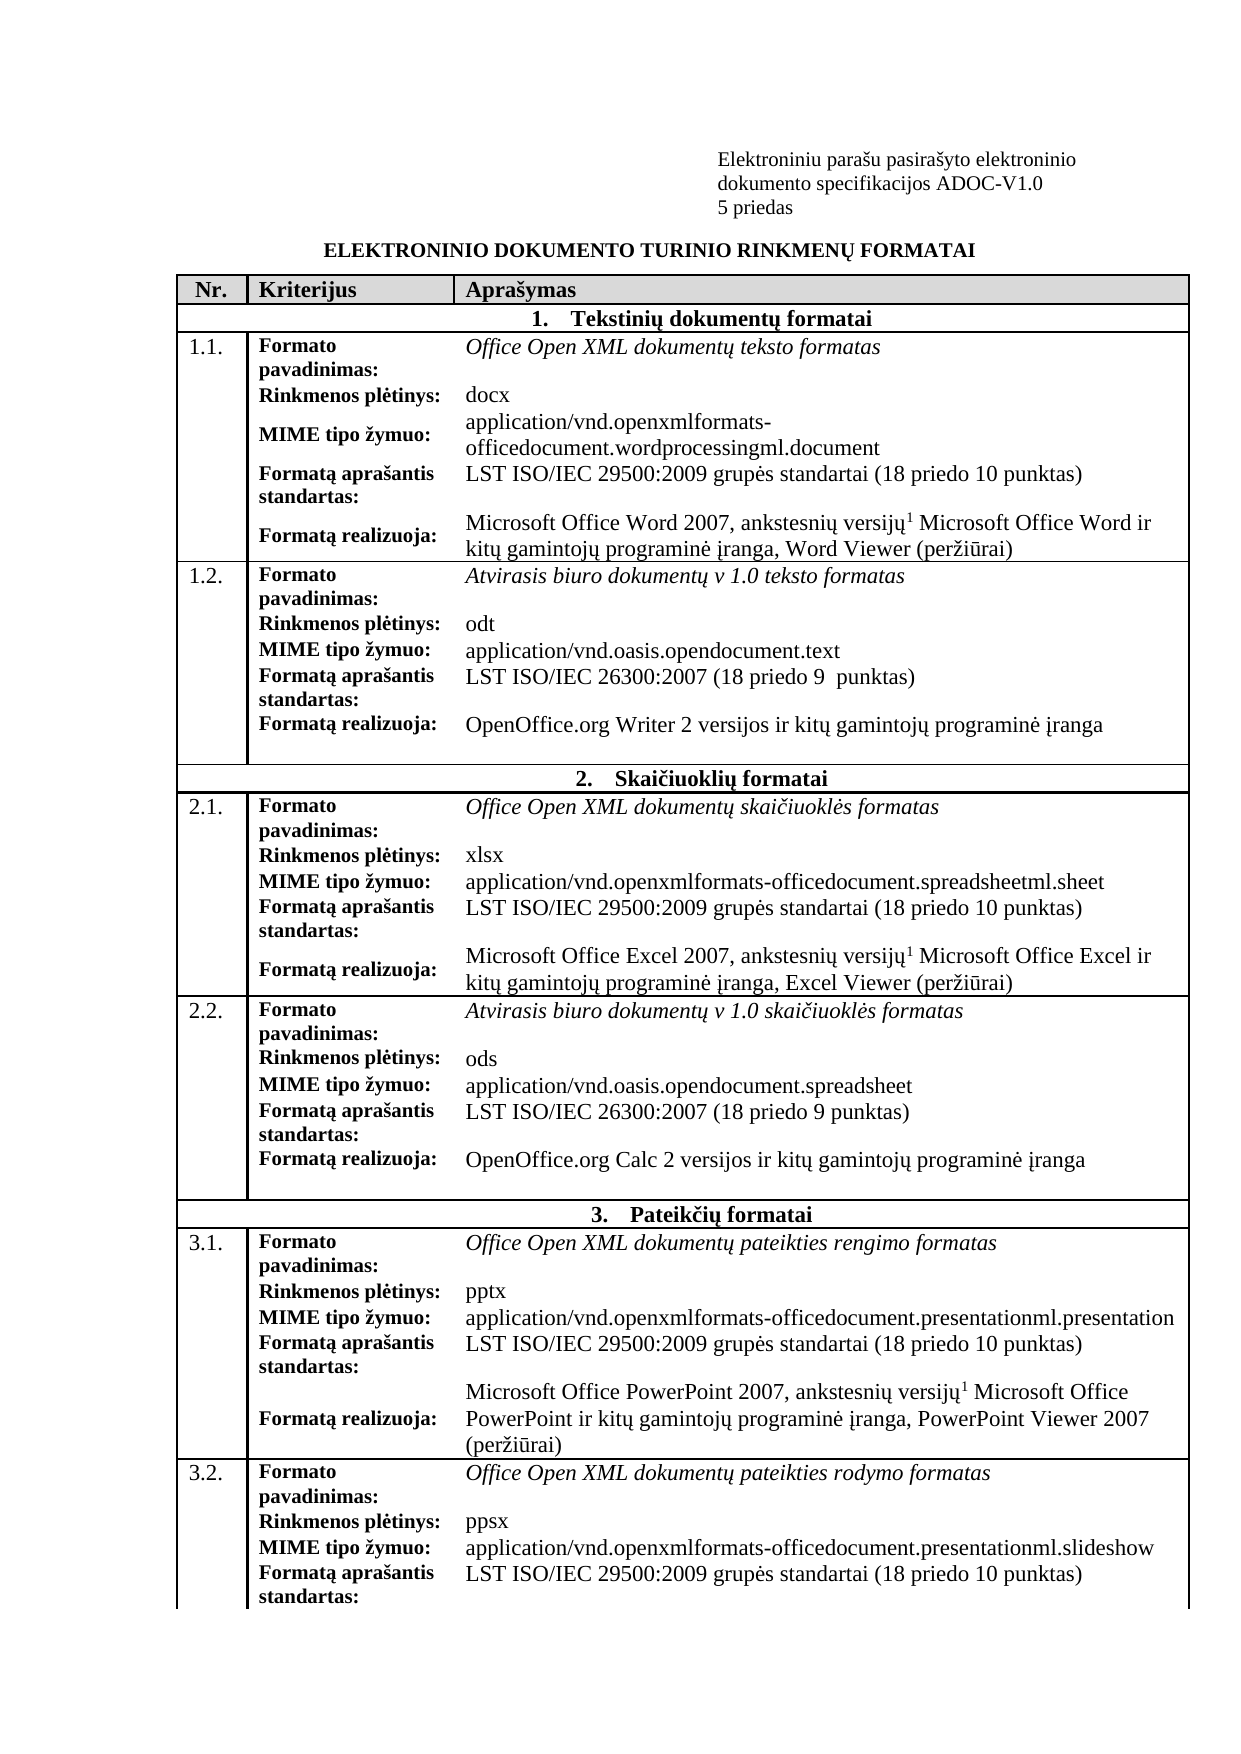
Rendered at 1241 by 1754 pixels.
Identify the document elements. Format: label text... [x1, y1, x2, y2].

text Elektroninio dokumento Turinio rinkmenų formatai [177, 238, 1122, 262]
table_cell [454, 1173, 1188, 1199]
table_cell application/vnd.openxmlformats-officedocument.presentationml.slideshow [454, 1534, 1188, 1560]
table_cell [178, 1146, 246, 1172]
table_cell [178, 1173, 246, 1199]
table_cell [178, 637, 246, 663]
table_cell application/vnd.oasis.opendocument.spreadsheet [454, 1072, 1188, 1098]
table_cell LST ISO/IEC 26300:2007 (18 priedo 9 punktas) [454, 1098, 1188, 1146]
table_cell [178, 842, 246, 868]
table_cell Microsoft Office Excel 2007, ankstesnių versijų1 Microsoft Office Excel ir kitų gamintojų programinė įranga, Excel Viewer (peržiūrai) [454, 943, 1188, 995]
table_cell LST ISO/IEC 29500:2009 grupės standartai (18 priedo 10 punktas) [454, 894, 1188, 942]
table_cell Microsoft Office Word 2007, ankstesnių versijų1 Microsoft Office Word ir kitų gamintojų programinė įranga, Word Viewer (peržiūrai) [454, 509, 1188, 561]
table_cell application/vnd.oasis.opendocument.text [454, 637, 1188, 663]
table_cell 2. Skaičiuoklių formatai [178, 765, 1188, 791]
table_cell Rinkmenos plėtinys: [249, 1045, 454, 1072]
table_cell Rinkmenos plėtinys: [249, 381, 454, 408]
table_cell MIME tipo žymuo: [249, 1072, 454, 1098]
table_cell [178, 1304, 246, 1330]
table_cell 1. Tekstinių dokumentų formatai [178, 305, 1188, 331]
table_cell application/vnd.openxmlformats-officedocument.presentationml.presentation [454, 1304, 1188, 1330]
table_cell [178, 1560, 246, 1608]
table_cell odt [454, 610, 1188, 637]
table_cell [178, 1508, 246, 1534]
table_cell [178, 868, 246, 894]
table_cell [178, 663, 246, 711]
table_cell Office Open XML dokumentų teksto formatas [454, 333, 1188, 381]
table_cell [178, 381, 246, 408]
table_cell Formatą aprašantis standartas: [249, 663, 454, 711]
table_header Kriterijus [249, 276, 453, 303]
table_cell Formatą realizuoja: [249, 1146, 454, 1172]
table_header Nr. [178, 276, 246, 303]
table_cell OpenOffice.org Calc 2 versijos ir kitų gamintojų programinė įranga [454, 1146, 1188, 1172]
table_cell [178, 711, 246, 764]
table_cell MIME tipo žymuo: [249, 1534, 454, 1560]
table_cell MIME tipo žymuo: [249, 408, 454, 460]
table_cell Formatą aprašantis standartas: [249, 1098, 454, 1146]
table_cell 3. Pateikčių formatai [178, 1201, 1188, 1227]
table_cell Formato pavadinimas: [249, 333, 454, 381]
table_cell Microsoft Office PowerPoint 2007, ankstesnių versijų1 Microsoft Office PowerPoint ir kitų gamintojų programinė įranga, PowerPoint Viewer 2007 (peržiūrai) [454, 1378, 1188, 1457]
table_cell [178, 943, 246, 995]
table_cell Rinkmenos plėtinys: [249, 610, 454, 637]
table_cell [178, 1330, 246, 1378]
table_cell [178, 408, 246, 460]
table_cell 1.1. [178, 333, 246, 381]
table_cell [178, 1378, 246, 1457]
table_cell 2.1. [178, 794, 246, 842]
table_cell [178, 1045, 246, 1072]
table_cell Formato pavadinimas: [249, 562, 454, 610]
table_cell Formatą aprašantis standartas: [249, 1330, 454, 1378]
table_cell Office Open XML dokumentų skaičiuoklės formatas [454, 794, 1188, 842]
table_cell Formato pavadinimas: [249, 1460, 454, 1508]
table_cell pptx [454, 1278, 1188, 1304]
table_cell Formato pavadinimas: [249, 997, 454, 1045]
table_cell [178, 1278, 246, 1304]
table_cell xlsx [454, 842, 1188, 868]
table_cell [249, 1173, 454, 1199]
table_cell MIME tipo žymuo: [249, 637, 454, 663]
table_cell LST ISO/IEC 29500:2009 grupės standartai (18 priedo 10 punktas) [454, 1560, 1188, 1608]
text Elektroniniu parašu pasirašyto elektroninio dokumento specifikacijos ADOC-V1.0 [717, 147, 1122, 195]
table_cell Formatą realizuoja: [249, 509, 454, 561]
table_cell ods [454, 1045, 1188, 1072]
table_cell [178, 509, 246, 561]
table_cell Rinkmenos plėtinys: [249, 1508, 454, 1534]
table_cell Office Open XML dokumentų pateikties rodymo formatas [454, 1460, 1188, 1508]
table_cell docx [454, 381, 1188, 408]
table_cell ppsx [454, 1508, 1188, 1534]
table_header Aprašymas [455, 276, 1188, 303]
table_cell OpenOffice.org Writer 2 versijos ir kitų gamintojų programinė įranga [454, 711, 1188, 764]
table_cell Formato pavadinimas: [249, 794, 454, 842]
table_cell Rinkmenos plėtinys: [249, 1278, 454, 1304]
table_cell 2.2. [178, 997, 246, 1045]
table_cell LST ISO/IEC 26300:2007 (18 priedo 9 punktas) [454, 663, 1188, 711]
text 5 priedas [717, 195, 1133, 219]
table_cell Formatą aprašantis standartas: [249, 1560, 454, 1608]
table_cell application/vnd.openxmlformats-officedocument.wordprocessingml.document [454, 408, 1188, 460]
table_cell MIME tipo žymuo: [249, 868, 454, 894]
table_cell 1.2. [178, 562, 246, 610]
table_cell [178, 894, 246, 942]
table_cell LST ISO/IEC 29500:2009 grupės standartai (18 priedo 10 punktas) [454, 1330, 1188, 1378]
table_cell LST ISO/IEC 29500:2009 grupės standartai (18 priedo 10 punktas) [454, 460, 1188, 508]
table_cell application/vnd.openxmlformats-officedocument.spreadsheetml.sheet [454, 868, 1188, 894]
table_cell Atvirasis biuro dokumentų v 1.0 teksto formatas [454, 562, 1188, 610]
table_cell [178, 1098, 246, 1146]
table_cell 3.1. [178, 1229, 246, 1277]
table_cell Formato pavadinimas: [249, 1229, 454, 1277]
table_cell Formatą realizuoja: [249, 1378, 454, 1457]
table_cell Atvirasis biuro dokumentų v 1.0 skaičiuoklės formatas [454, 997, 1188, 1045]
table_cell Formatą aprašantis standartas: [249, 460, 454, 508]
table_cell Rinkmenos plėtinys: [249, 842, 454, 868]
table_cell Office Open XML dokumentų pateikties rengimo formatas [454, 1229, 1188, 1277]
table_cell [178, 1072, 246, 1098]
table_cell [178, 460, 246, 508]
table_cell Formatą aprašantis standartas: [249, 894, 454, 942]
table_cell Formatą realizuoja: [249, 943, 454, 995]
table_cell [178, 610, 246, 637]
table_cell Formatą realizuoja: [249, 711, 454, 764]
table_cell MIME tipo žymuo: [249, 1304, 454, 1330]
table_cell [178, 1534, 246, 1560]
table_cell 3.2. [178, 1460, 246, 1508]
